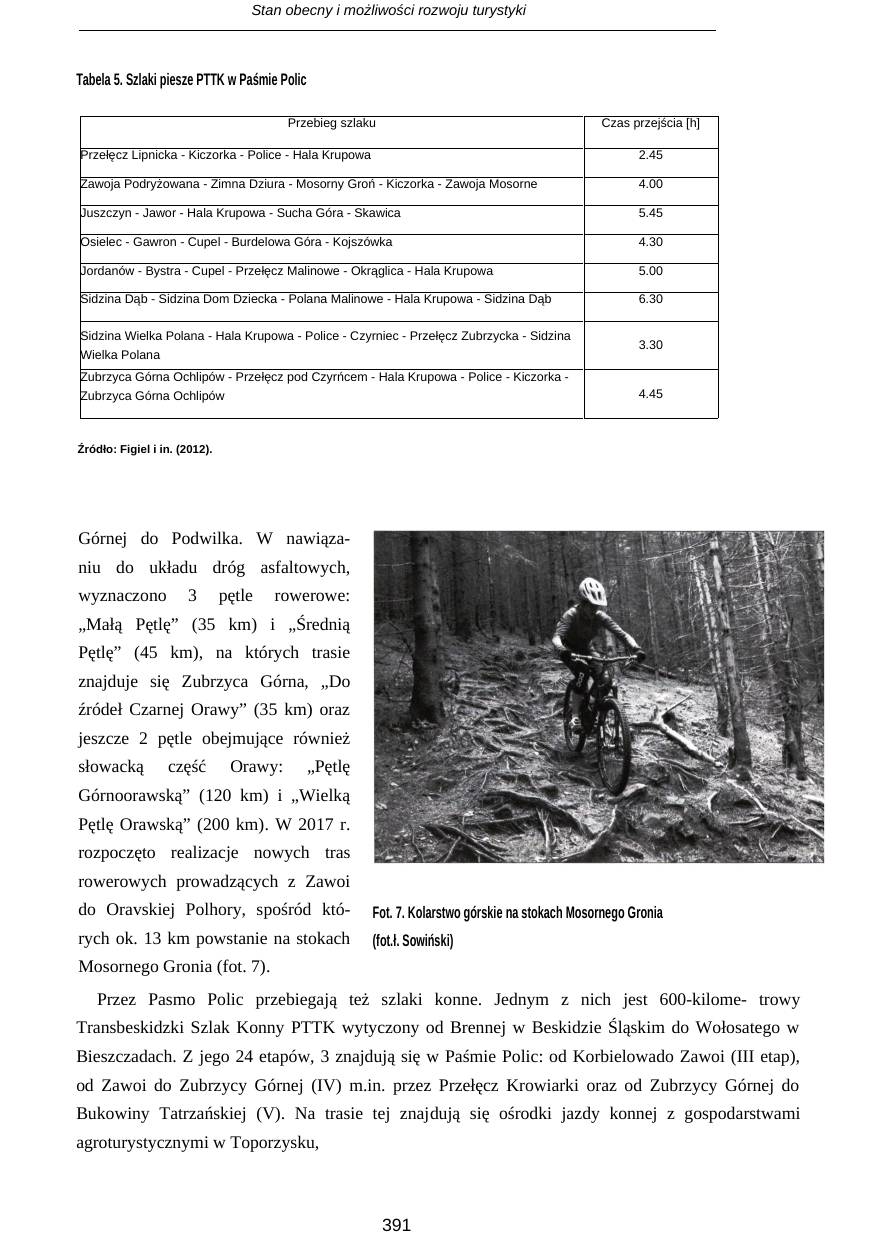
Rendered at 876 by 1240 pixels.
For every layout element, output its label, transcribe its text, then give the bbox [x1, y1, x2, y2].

picture [372, 530, 826, 865]
table_cell 5.45 [585, 206, 718, 234]
table_cell Juszczyn - Jawor - Hala Krupowa - Sucha Góra - Skawica [81, 206, 583, 234]
table_cell 4.45 [585, 370, 718, 418]
table_header Czas przejścia [h] [585, 117, 718, 148]
table_cell Jordanów - Bystra - Cupel - Przełęcz Malinowe - Okrąglica - Hala Krupowa [81, 264, 583, 292]
table_cell Sidzina Dąb - Sidzina Dom Dziecka - Polana Malinowe - Hala Krupowa - Sidzina Dąb [81, 293, 583, 321]
table_cell Sidzina Wielka Polana - Hala Krupowa - Police - Czyrniec - Przełęcz Zubrzycka - Sidzina Wielka Polana [81, 322, 583, 369]
table_cell Zubrzyca Górna Ochlipów - Przełęcz pod Czyrńcem - Hala Krupowa - Police - Kiczorka -Zubrzyca Górna Ochlipów [81, 370, 583, 418]
text Źródło: Figiel i in. (2012). [77, 442, 212, 456]
text 391 [382, 1215, 412, 1236]
text Przez Pasmo Polic przebiegają też szlaki konne. Jednym z nich jest 600-kilome- trowy Transbeskidzki Szlak Konny PTTK wytyczony od Brennej w Beskidzie Śląskim do Wołosatego w Bieszczadach. Z jego 24 etapów, 3 znajdują się w Paśmie Polic: od Korbielowado Zawoi (III etap), od Zawoi do Zubrzycy Górnej (IV) m.in. przez Przełęcz Krowiarki oraz od Zubrzycy Górnej do Bukowiny Tatrzańskiej (V). Na trasie tej znaj­dują się ośrodki jazdy konnej z gospodarstwami agroturystycznymi w Toporzysku, [76, 989, 801, 1152]
table_cell 5.00 [585, 264, 718, 292]
table_cell 6.30 [585, 293, 718, 321]
table_cell 2.45 [585, 149, 718, 177]
text Fot. 7. Kolarstwo górskie na stokach Mosornego Gronia (fot.ł. Sowiński) [372, 902, 686, 950]
table_cell 3.30 [585, 322, 718, 369]
text Tabela 5. Szlaki piesze PTTK w Paśmie Polic [76, 70, 323, 89]
table_cell Zawoja Podryżowana - Zimna Dziura - Mosorny Groń - Kiczorka - Zawoja Mosorne [81, 178, 583, 205]
text Górnej do Podwilka. W nawiąza- niu do układu dróg asfaltowych, wyznaczono 3 pętle rowerowe: „Małą Pętlę” (35 km) i „Średnią Pętlę” (45 km), na których trasie znajduje się Zubrzyca Górna, „Do źródeł Czarnej Orawy” (35 km) oraz jeszcze 2 pętle obejmujące również słowacką część Orawy: „Pętlę Górnoorawską” (120 km) i „Wielką Pętlę Orawską” (200 km). W 2017 r. rozpoczęto realizacje nowych tras rowerowych prowadzących z Zawoi do Oravskiej Polhory, spośród któ- rych ok. 13 km powstanie na stokach Mosornego Gronia (fot. 7). [78, 528, 351, 976]
table_cell 4.00 [585, 178, 718, 205]
text Stan obecny i możliwości rozwoju turystyki [251, 2, 543, 19]
table_cell Osielec - Gawron - Cupel - Burdelowa Góra - Kojszówka [81, 235, 583, 263]
table_header Przebieg szlaku [81, 117, 583, 148]
table_cell 4.30 [585, 235, 718, 263]
table_cell Przełęcz Lipnicka - Kiczorka - Police - Hala Krupowa [81, 149, 583, 177]
